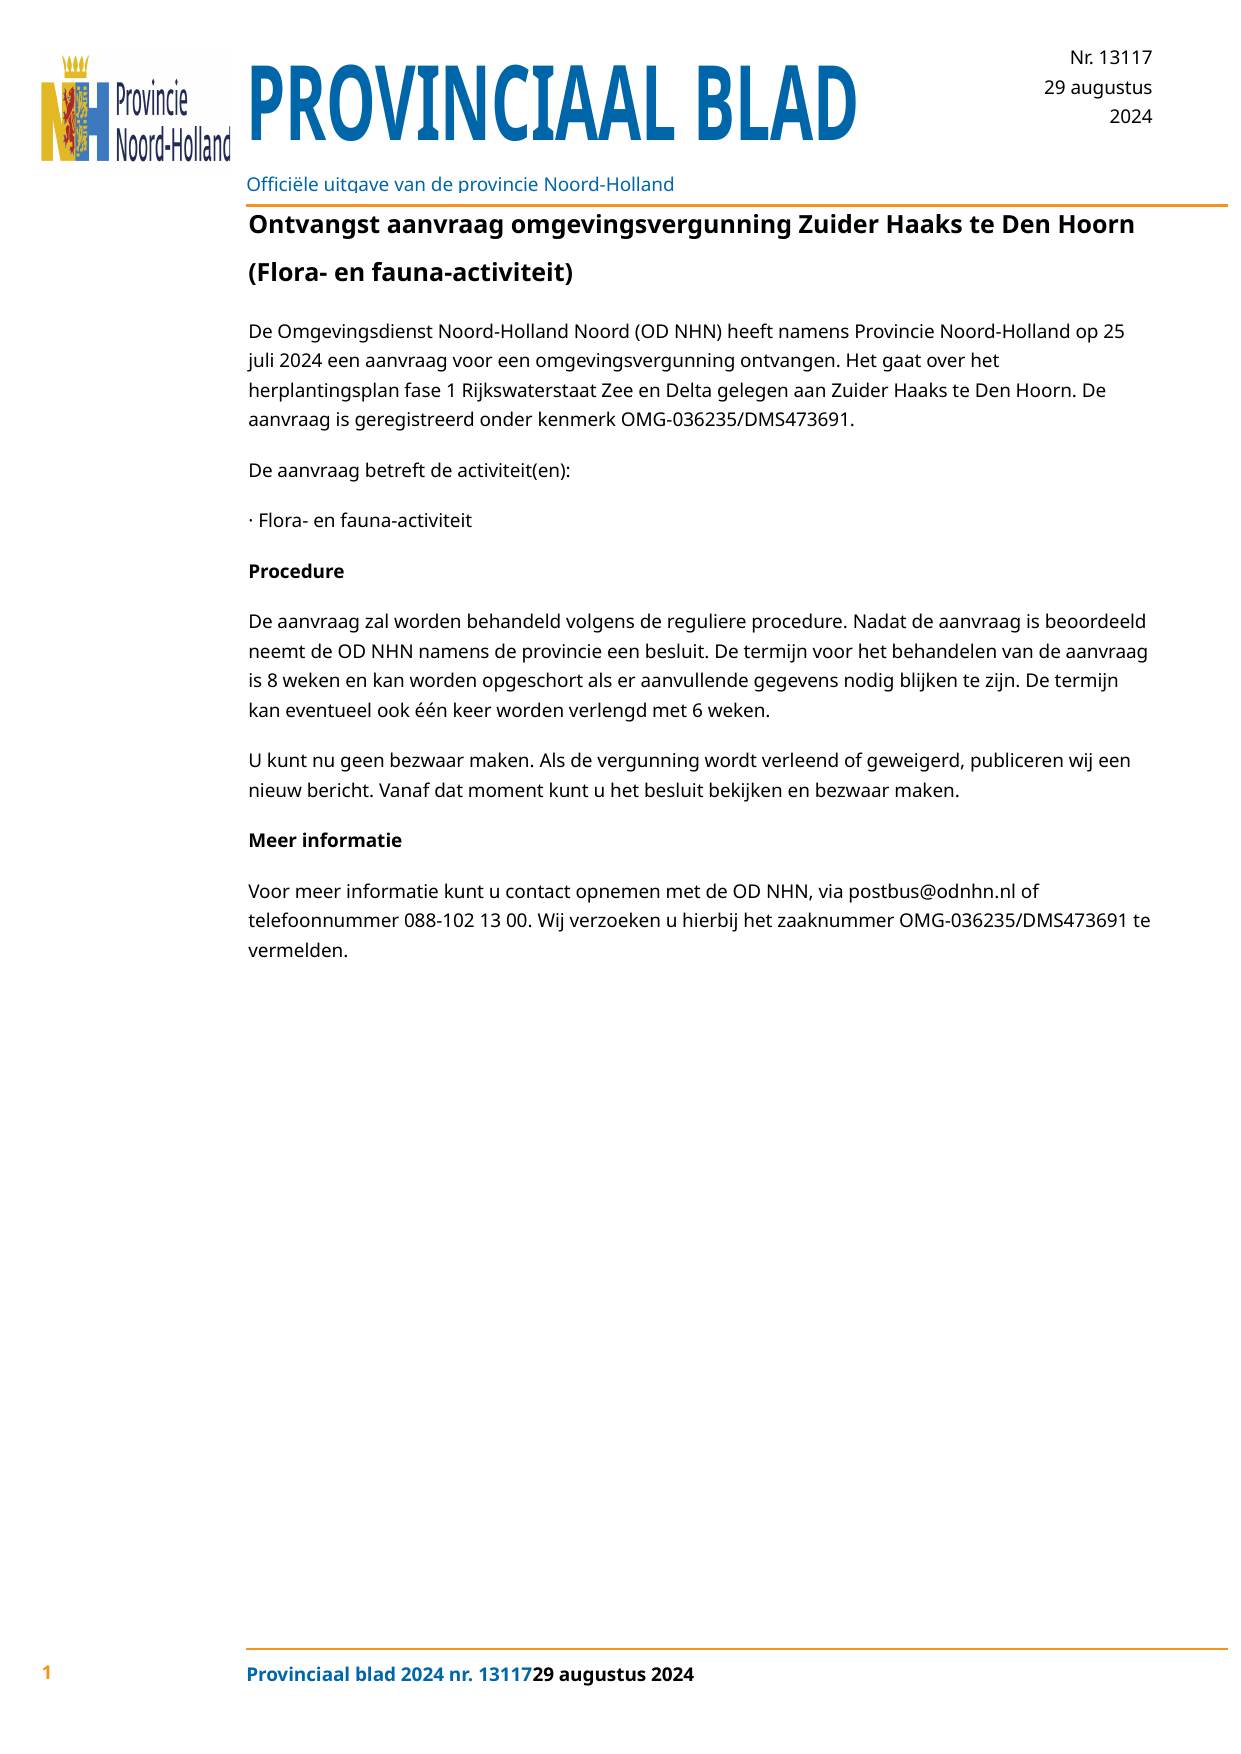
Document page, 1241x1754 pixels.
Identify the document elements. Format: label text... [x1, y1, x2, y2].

text Procedure [248, 558, 1152, 584]
text De Omgevingsdienst Noord-Holland Noord (OD NHN) heeft namens Provincie Noord-Holland op 25 juli 2024 een aanvraag voor een omgevingsvergunning ontvangen. Het gaat over het herplantingsplan fase 1 Rijkswaterstaat Zee en Delta gelegen aan Zuider Haaks te Den Hoorn. De aanvraag is geregistreerd onder kenmerk OMG-036235/DMS473691. [248, 318, 1152, 432]
text U kunt nu geen bezwaar maken. Als de vergunning wordt verleend of geweigerd, publiceren wij een nieuw bericht. Vanaf dat moment kunt u het besluit bekijken en bezwaar maken. [248, 747, 1152, 803]
text · Flora- en fauna-activiteit [248, 507, 1152, 533]
text De aanvraag betreft de activiteit(en): [248, 457, 1152, 483]
text Ontvangst aanvraag omgevingsvergunning Zuider Haaks te Den Hoorn (Flora- en fauna-activiteit) [248, 207, 1152, 288]
picture [41, 47, 231, 172]
text Voor meer informatie kunt u contact opnemen met de OD NHN, via postbus@odnhn.nl of telefoonnummer 088-102 13 00. Wij verzoeken u hierbij het zaaknummer OMG-036235/DMS473691 te vermelden. [248, 878, 1152, 963]
text De aanvraag zal worden behandeld volgens de reguliere procedure. Nadat de aanvraag is beoordeeld neemt de OD NHN namens de provincie een besluit. De termijn voor het behandelen van de aanvraag is 8 weken en kan worden opgeschort als er aanvullende gegevens nodig blijken te zijn. De termijn kan eventueel ook één keer worden verlengd met 6 weken. [248, 608, 1152, 723]
text Meer informatie [248, 827, 1152, 853]
